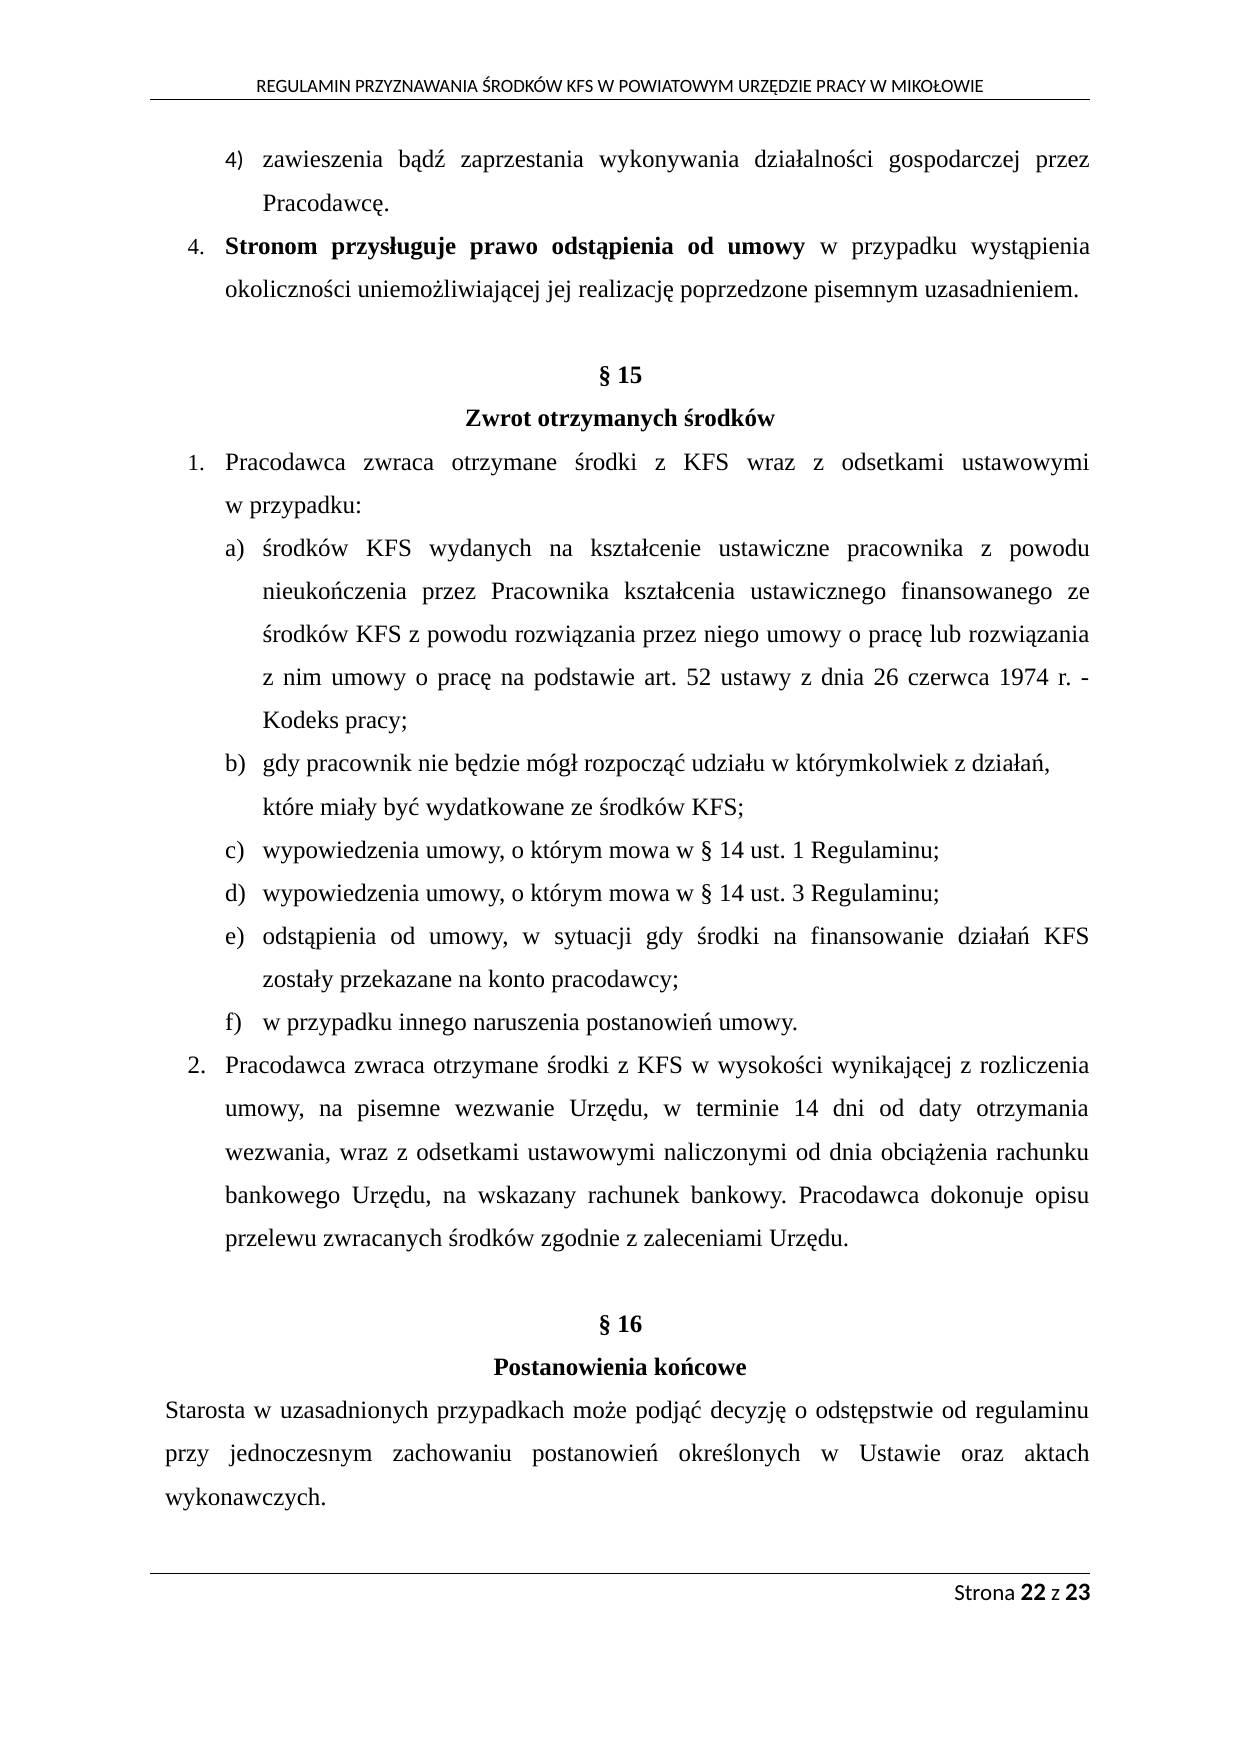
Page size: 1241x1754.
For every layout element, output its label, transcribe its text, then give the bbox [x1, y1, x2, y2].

list wypowiedzenia umowy, o którym mowa w § 14 ust. 1 Regulaminu; [225, 835, 1090, 863]
list środków KFS wydanych na kształcenie ustawiczne pracownika z powodu nieukończenia przez Pracownika kształcenia ustawicznego finansowanego ze środków KFS z powodu rozwiązania przez niego umowy o pracę lub rozwiązania z nim umowy o pracę na podstawie art. 52 ustawy z dnia 26 czerwca 1974 r. - Kodeks pracy; [225, 533, 1090, 734]
text § 15 [150, 360, 1090, 389]
list Pracodawca zwraca otrzymane środki z KFS w wysokości wynikającej z rozliczenia umowy, na pisemne wezwanie Urzędu, w terminie 14 dni od daty otrzymania wezwania, wraz z odsetkami ustawowymi naliczonymi od dnia obciążenia rachunku bankowego Urzędu, na wskazany rachunek bankowy. Pracodawca dokonuje opisu przelewu zwracanych środków zgodnie z zaleceniami Urzędu. [187, 1050, 1090, 1252]
list Stronom przysługuje prawo odstąpienia od umowy w przypadku wystąpienia okoliczności uniemożliwiającej jej realizację poprzedzone pisemnym uzasadnieniem. [187, 231, 1090, 303]
list w przypadku innego naruszenia postanowień umowy. [225, 1007, 1090, 1036]
list wypowiedzenia umowy, o którym mowa w § 14 ust. 3 Regulaminu; [225, 878, 1090, 907]
text Zwrot otrzymanych środków [150, 403, 1090, 432]
list Pracodawca zwraca otrzymane środki z KFS wraz z odsetkami ustawowymi w przypadku: [187, 447, 1090, 518]
text Postanowienia końcowe [150, 1352, 1090, 1381]
text § 16 [150, 1309, 1090, 1338]
list Starosta w uzasadnionych przypadkach może podjąć decyzję o odstępstwie od regulaminu przy jednoczesnym zachowaniu postanowień określonych w Ustawie oraz aktach wykonawczych. [165, 1395, 1090, 1510]
list zawieszenia bądź zaprzestania wykonywania działalności gospodarczej przez Pracodawcę. [225, 144, 1090, 217]
list gdy pracownik nie będzie mógł rozpocząć udziału w którymkolwiek z działań, które miały być wydatkowane ze środków KFS; [225, 748, 1090, 820]
list odstąpienia od umowy, w sytuacji gdy środki na finansowanie działań KFS zostały przekazane na konto pracodawcy; [225, 921, 1090, 993]
